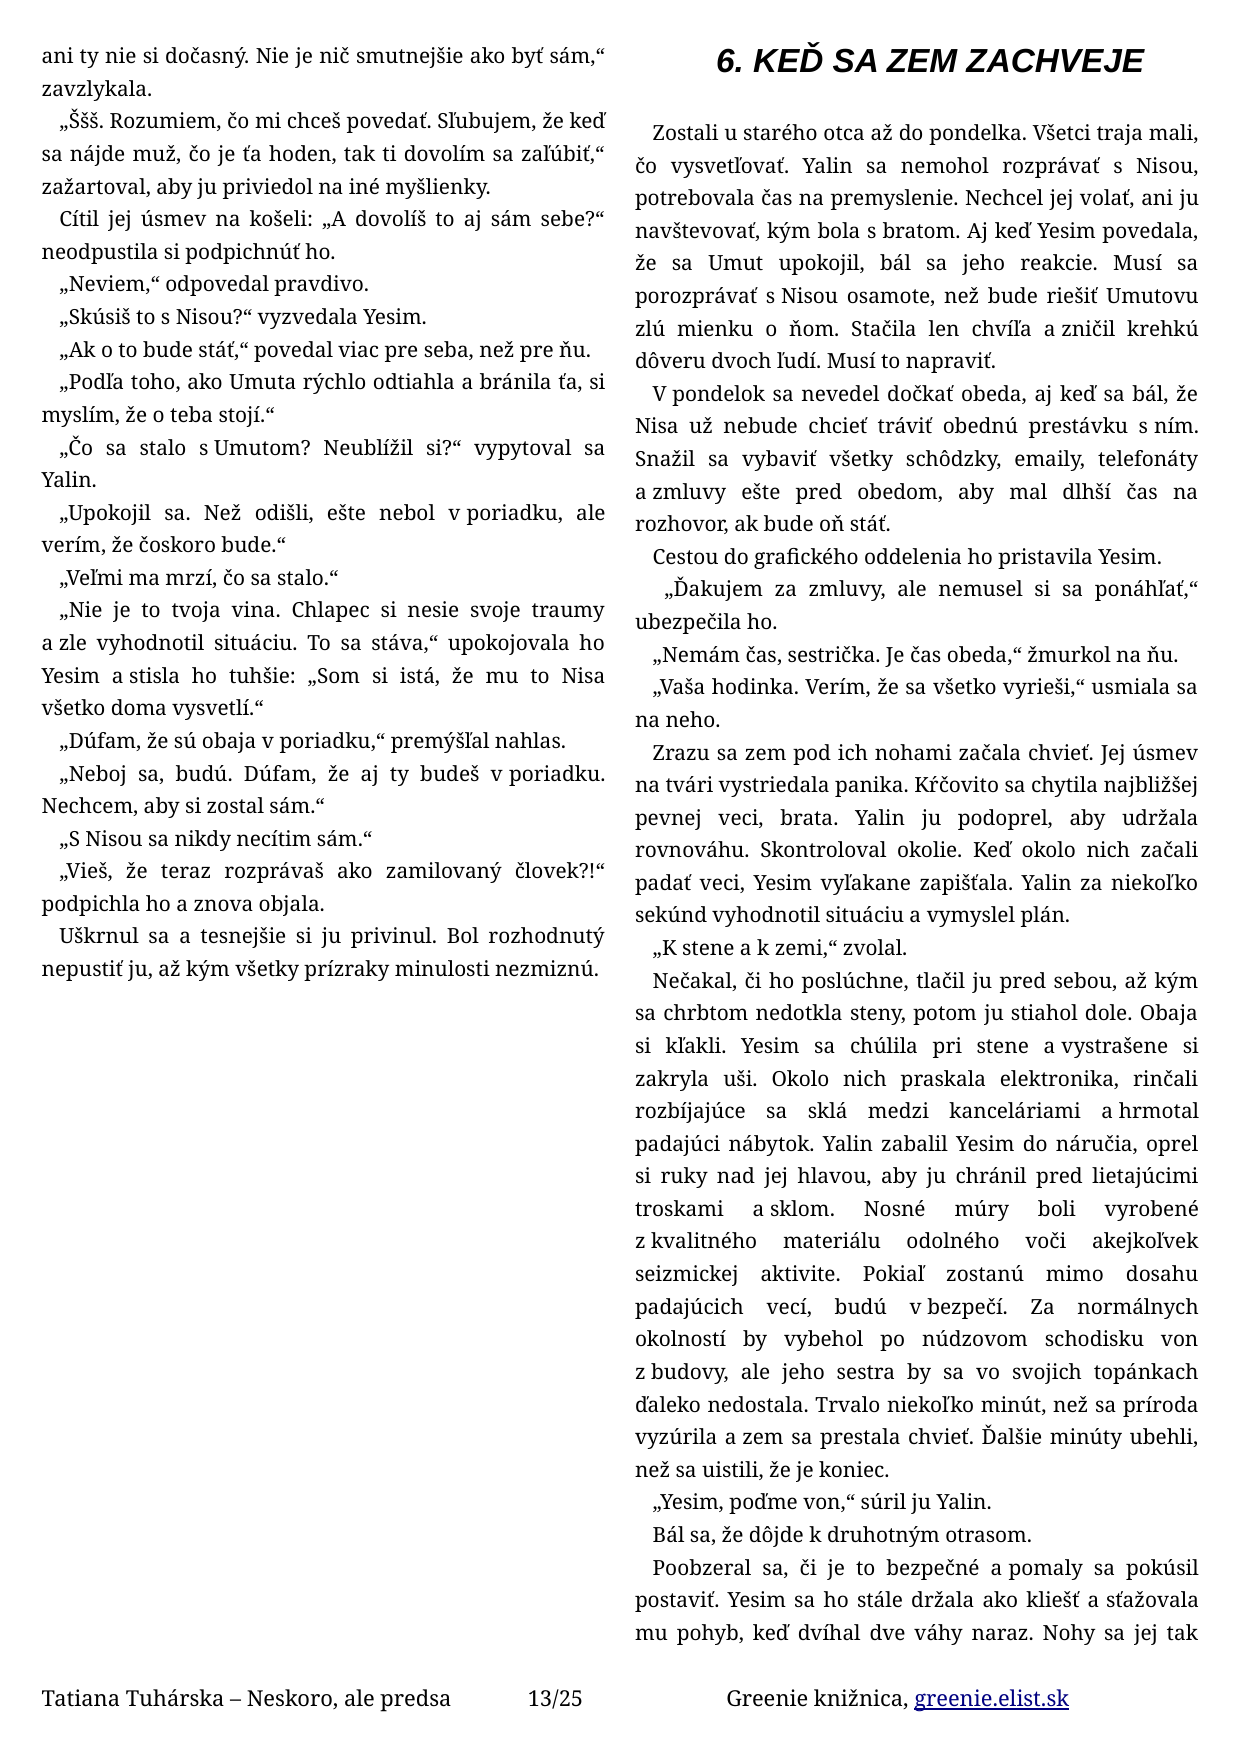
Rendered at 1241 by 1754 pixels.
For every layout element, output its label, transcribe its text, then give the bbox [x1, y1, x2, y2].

text Poobzeral sa, či je to bezpečné a pomaly sa pokúsil postaviť. Yesim sa ho stále držala ako kliešť a sťažovala mu pohyb, keď dvíhal dve váhy naraz. Nohy sa jej tak [635, 1553, 1199, 1646]
text „Neviem,“ odpovedal pravdivo. [41, 269, 605, 298]
text „Ďakujem za zmluvy, ale nemusel si sa ponáhľať,“ ubezpečila ho. [635, 574, 1199, 636]
text „Dúfam, že sú obaja v poriadku,“ premýšľal nahlas. [41, 726, 605, 754]
text Bál sa, že dôjde k druhotným otrasom. [635, 1520, 1199, 1548]
text „Veľmi ma mrzí, čo sa stalo.“ [41, 563, 605, 591]
text „Ak o to bude stáť,“ povedal viac pre seba, než pre ňu. [41, 335, 605, 363]
text „Čo sa stalo s Umutom? Neublížil si?“ vypytoval sa Yalin. [41, 433, 605, 494]
text „S Nisou sa nikdy necítim sám.“ [41, 824, 605, 852]
text V pondelok sa nevedel dočkať obeda, aj keď sa bál, že Nisa už nebude chcieť tráviť obednú prestávku s ním. Snažil sa vybaviť všetky schôdzky, emaily, telefonáty a zmluvy ešte pred obedom, aby mal dlhší čas na rozhovor, ak bude oň stáť. [635, 379, 1199, 538]
text „Nie je to tvoja vina. Chlapec si nesie svoje traumy a zle vyhodnotil situáciu. To sa stáva,“ upokojovala ho Yesim a stisla ho tuhšie: „Som si istá, že mu to Nisa všetko doma vysvetlí.“ [41, 596, 605, 722]
text „Neboj sa, budú. Dúfam, že aj ty budeš v poriadku. Nechcem, aby si zostal sám.“ [41, 759, 605, 820]
text „Podľa toho, ako Umuta rýchlo odtiahla a bránila ťa, si myslím, že o teba stojí.“ [41, 367, 605, 428]
text Uškrnul sa a tesnejšie si ju privinul. Bol rozhodnutý nepustiť ju, až kým všetky prízraky minulosti nezmiznú. [41, 922, 605, 983]
text Cestou do grafického oddelenia ho pristavila Yesim. [635, 542, 1199, 570]
text „Nemám čas, sestrička. Je čas obeda,“ žmurkol na ňu. [635, 640, 1199, 668]
text „Upokojil sa. Než odišli, ešte nebol v poriadku, ale verím, že čoskoro bude.“ [41, 498, 605, 559]
text „Vaša hodinka. Verím, že sa všetko vyrieši,“ usmiala sa na neho. [635, 672, 1199, 733]
text Cítil jej úsmev na košeli: „A dovolíš to aj sám sebe?“ neodpustila si podpichnúť ho. [41, 204, 605, 265]
text „Vieš, že teraz rozprávaš ako zamilovaný človek?!“ podpichla ho a znova objala. [41, 856, 605, 917]
subtitle 6. KEĎ SA ZEM ZACHVEJE [664, 41, 1199, 80]
text „Yesim, poďme von,“ súril ju Yalin. [635, 1487, 1199, 1516]
text Zrazu sa zem pod ich nohami začala chvieť. Jej úsmev na tvári vystriedala panika. Kŕčovito sa chytila najbližšej pevnej veci, brata. Yalin ju podoprel, aby udržala rovnováhu. Skontroloval okolie. Keď okolo nich začali padať veci, Yesim vyľakane zapišťala. Yalin za niekoľko sekúnd vyhodnotil situáciu a vymyslel plán. [635, 738, 1199, 929]
text „K stene a k zemi,“ zvolal. [635, 933, 1199, 962]
text Zostali u starého otca až do pondelka. Všetci traja mali, čo vysvetľovať. Yalin sa nemohol rozprávať s Nisou, potrebovala čas na premyslenie. Nechcel jej volať, ani ju navštevovať, kým bola s bratom. Aj keď Yesim povedala, že sa Umut upokojil, bál sa jeho reakcie. Musí sa porozprávať s Nisou osamote, než bude riešiť Umutovu zlú mienku o ňom. Stačila len chvíľa a zničil krehkú dôveru dvoch ľudí. Musí to napraviť. [635, 118, 1199, 375]
text „Ššš. Rozumiem, čo mi chceš povedať. Sľubujem, že keď sa nájde muž, čo je ťa hoden, tak ti dovolím sa zaľúbiť,“ zažartoval, aby ju priviedol na iné myšlienky. [41, 107, 605, 200]
text ani ty nie si dočasný. Nie je nič smutnejšie ako byť sám,“ zavzlykala. [41, 41, 605, 102]
text „Skúsiš to s Nisou?“ vyzvedala Yesim. [41, 302, 605, 331]
text Nečakal, či ho poslúchne, tlačil ju pred sebou, až kým sa chrbtom nedotkla steny, potom ju stiahol dole. Obaja si kľakli. Yesim sa chúlila pri stene a vystrašene si zakryla uši. Okolo nich praskala elektronika, rinčali rozbíjajúce sa sklá medzi kanceláriami a hrmotal padajúci nábytok. Yalin zabalil Yesim do náručia, oprel si ruky nad jej hlavou, aby ju chránil pred lietajúcimi troskami a sklom. Nosné múry boli vyrobené z kvalitného materiálu odolného voči akejkoľvek seizmickej aktivite. Pokiaľ zostanú mimo dosahu padajúcich vecí, budú v bezpečí. Za normálnych okolností by vybehol po núdzovom schodisku von z budovy, ale jeho sestra by sa vo svojich topánkach ďaleko nedostala. Trvalo niekoľko minút, než sa príroda vyzúrila a zem sa prestala chvieť. Ďalšie minúty ubehli, než sa uistili, že je koniec. [635, 966, 1199, 1483]
